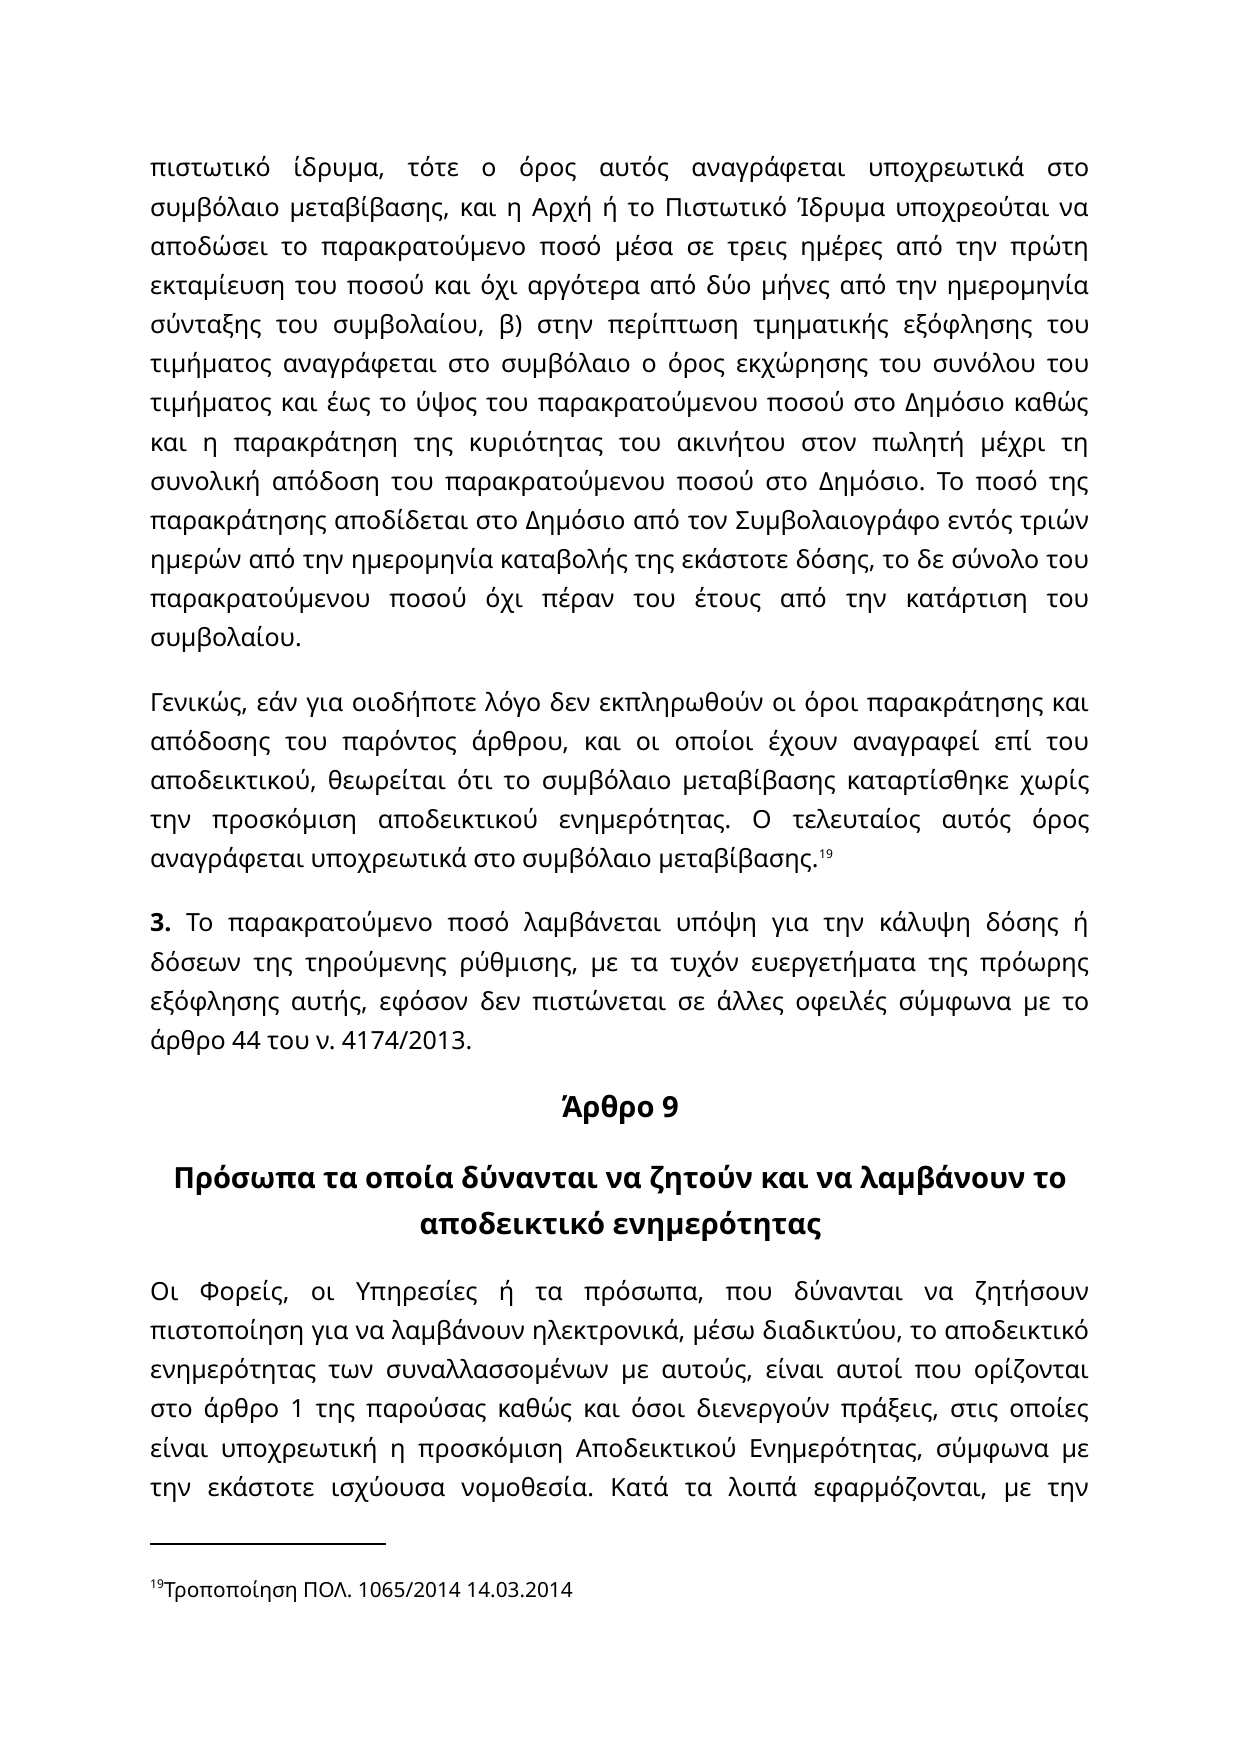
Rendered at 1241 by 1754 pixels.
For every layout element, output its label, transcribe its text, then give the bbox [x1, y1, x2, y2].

text Οι Φορείς, οι Υπηρεσίες ή τα πρόσωπα, που δύνανται να ζητήσουν πιστοποίηση για να λαμβάνουν ηλεκτρονικά, μέσω διαδικτύου, το αποδεικτικό ενημερότητας των συναλλασσομένων με αυτούς, είναι αυτοί που ορίζονται στο άρθρο 1 της παρούσας καθώς και όσοι διενεργούν πράξεις, στις οποίες είναι υποχρεωτική η προσκόμιση Αποδεικτικού Ενημερότητας, σύμφωνα με την εκάστοτε ισχύουσα νομοθεσία. Κατά τα λοιπά εφαρμόζονται, με την [150, 1273, 1090, 1503]
text Τροποποίηση ΠΟΛ. 1065/2014 14.03.2014 [150, 1576, 1090, 1604]
text Γενικώς, εάν για οιοδήποτε λόγο δεν εκπληρωθούν οι όροι παρακράτησης και απόδοσης του παρόντος άρθρου, και οι οποίοι έχουν αναγραφεί επί του αποδεικτικού, θεωρείται ότι το συμβόλαιο μεταβίβασης καταρτίσθηκε χωρίς την προσκόμιση αποδεικτικού ενημερότητας. Ο τελευταίος αυτός όρος αναγράφεται υποχρεωτικά στο συμβόλαιο μεταβίβασης. [150, 684, 1090, 875]
subtitle Άρθρο 9 [150, 1087, 1090, 1126]
text πιστωτικό ίδρυμα, τότε ο όρος αυτός αναγράφεται υποχρεωτικά στο συμβόλαιο μεταβίβασης, και η Αρχή ή το Πιστωτικό Ίδρυμα υποχρεούται να αποδώσει το παρακρατούμενο ποσό μέσα σε τρεις ημέρες από την πρώτη εκταμίευση του ποσού και όχι αργότερα από δύο μήνες από την ημερομηνία σύνταξης του συμβολαίου, β) στην περίπτωση τμηματικής εξόφλησης του τιμήματος αναγράφεται στο συμβόλαιο ο όρος εκχώρησης του συνόλου του τιμήματος και έως το ύψος του παρακρατούμενου ποσού στο Δημόσιο καθώς και η παρακράτηση της κυριότητας του ακινήτου στον πωλητή μέχρι τη συνολική απόδοση του παρακρατούμενου ποσού στο Δημόσιο. Το ποσό της παρακράτησης αποδίδεται στο Δημόσιο από τον Συμβολαιογράφο εντός τριών ημερών από την ημερομηνία καταβολής της εκάστοτε δόσης, το δε σύνολο του παρακρατούμενου ποσού όχι πέραν του έτους από την κατάρτιση του συμβολαίου. [150, 150, 1090, 654]
text 3. Το παρακρατούμενο ποσό λαμβάνεται υπόψη για την κάλυψη δόσης ή δόσεων της τηρούμενης ρύθμισης, με τα τυχόν ευεργετήματα της πρόωρης εξόφλησης αυτής, εφόσον δεν πιστώνεται σε άλλες οφειλές σύμφωνα με το άρθρο 44 του ν. 4174/2013. [150, 905, 1090, 1057]
subtitle Πρόσωπα τα οποία δύνανται να ζητούν και να λαμβάνουν το αποδεικτικό ενημερότητας [150, 1157, 1090, 1243]
